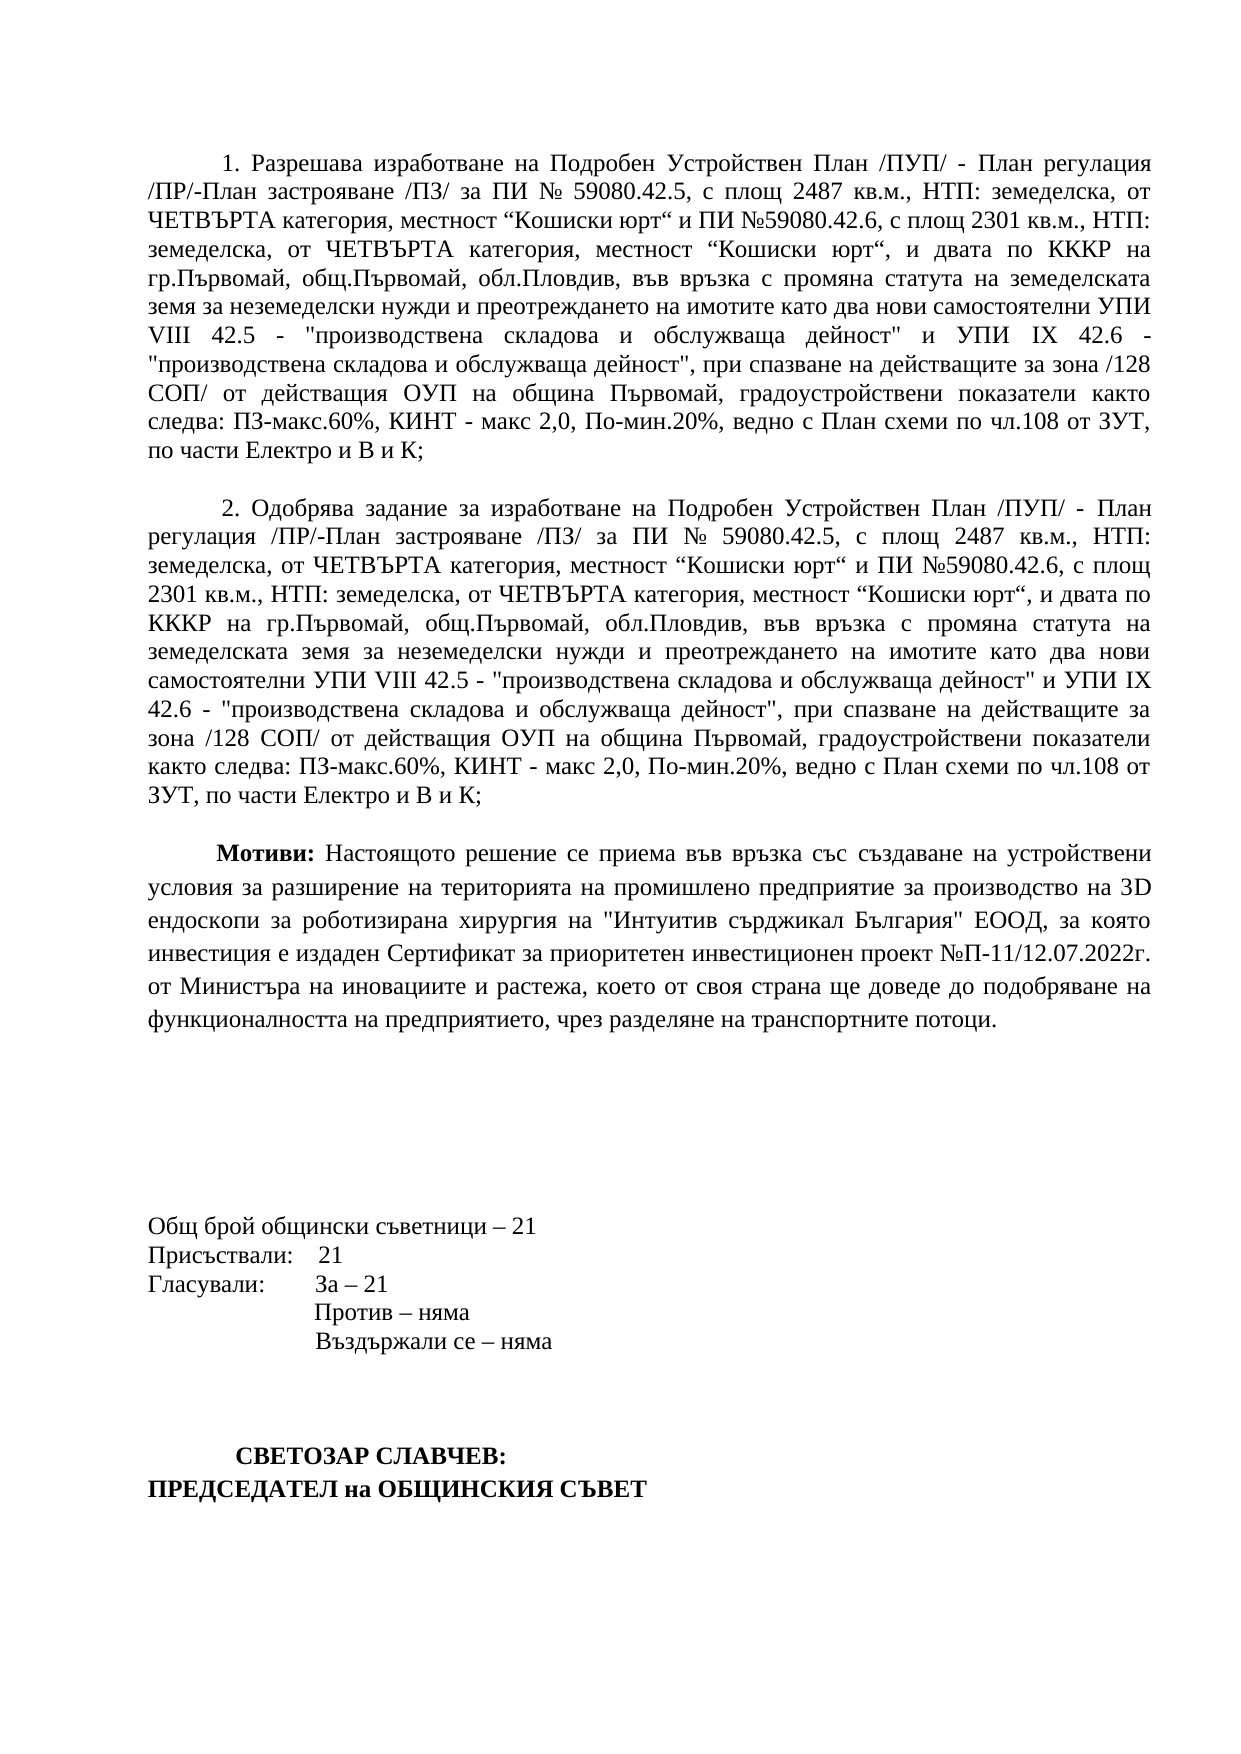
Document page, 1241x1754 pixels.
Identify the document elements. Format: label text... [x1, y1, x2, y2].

text Присъствали: 21 [148, 1240, 1137, 1269]
text Мотиви: Настоящото решение се приема във връзка със създаване на устройствени условия за разширение на територията на промишлено предприятие за производство на 3D ендоскопи за роботизирана хирургия на "Интуитив сърджикал България" ЕООД, за която инвестиция е издаден Сертификат за приоритетен инвестиционен проект №П-11/12.07.2022г. от Министъра на иновациите и растежа, което от своя страна ще доведе до подобряване на функционалността на предприятието, чрез разделяне на транспортните потоци. [148, 838, 1152, 1033]
text 1. Разрешава изработване на Подробен Устройствен План /ПУП/ - План регулация /ПР/-План застрояване /ПЗ/ за ПИ № 59080.42.5, с площ 2487 кв.м., НТП: земеделска, от ЧЕТВЪРТА категория, местност “Кошиски юрт“ и ПИ №59080.42.6, с площ 2301 кв.м., НТП: земеделска, от ЧЕТВЪРТА категория, местност “Кошиски юрт“, и двата по КККР на гр.Първомай, общ.Първомай, обл.Пловдив, във връзка с промяна статута на земеделската земя за неземеделски нужди и преотреждането на имотите като два нови самостоятелни УПИ VIII 42.5 - "производствена складова и обслужваща дейност" и УПИ IX 42.6 - "производствена складова и обслужваща дейност", при спазване на действащите за зона /128 СОП/ от действащия ОУП на община Първомай, градоустройствени показатели както следва: ПЗ-макс.60%, КИНТ - макс 2,0, По-мин.20%, ведно с План схеми по чл.108 от ЗУТ, по части Електро и В и К; [148, 148, 1152, 464]
text ПРЕДСЕДАТЕЛ на ОБЩИНСКИЯ СЪВЕТ [148, 1474, 1137, 1503]
text Общ брой общински съветници – 21 [148, 1211, 1137, 1240]
text Въздържали се – няма [148, 1326, 1137, 1355]
text 2. Одобрява задание за изработване на Подробен Устройствен План /ПУП/ - План регулация /ПР/-План застрояване /ПЗ/ за ПИ № 59080.42.5, с площ 2487 кв.м., НТП: земеделска, от ЧЕТВЪРТА категория, местност “Кошиски юрт“ и ПИ №59080.42.6, с площ 2301 кв.м., НТП: земеделска, от ЧЕТВЪРТА категория, местност “Кошиски юрт“, и двата по КККР на гр.Първомай, общ.Първомай, обл.Пловдив, във връзка с промяна статута на земеделската земя за неземеделски нужди и преотреждането на имотите като два нови самостоятелни УПИ VIII 42.5 - "производствена складова и обслужваща дейност" и УПИ IX 42.6 - "производствена складова и обслужваща дейност", при спазване на действащите за зона /128 СОП/ от действащия ОУП на община Първомай, градоустройствени показатели както следва: ПЗ-макс.60%, КИНТ - макс 2,0, По-мин.20%, ведно с План схеми по чл.108 от ЗУТ, по части Електро и В и К; [148, 493, 1152, 809]
text Гласували: За – 21 [148, 1269, 1137, 1297]
text Против – няма [148, 1297, 1137, 1326]
text СВЕТОЗАР СЛАВЧЕВ: [148, 1441, 1137, 1470]
